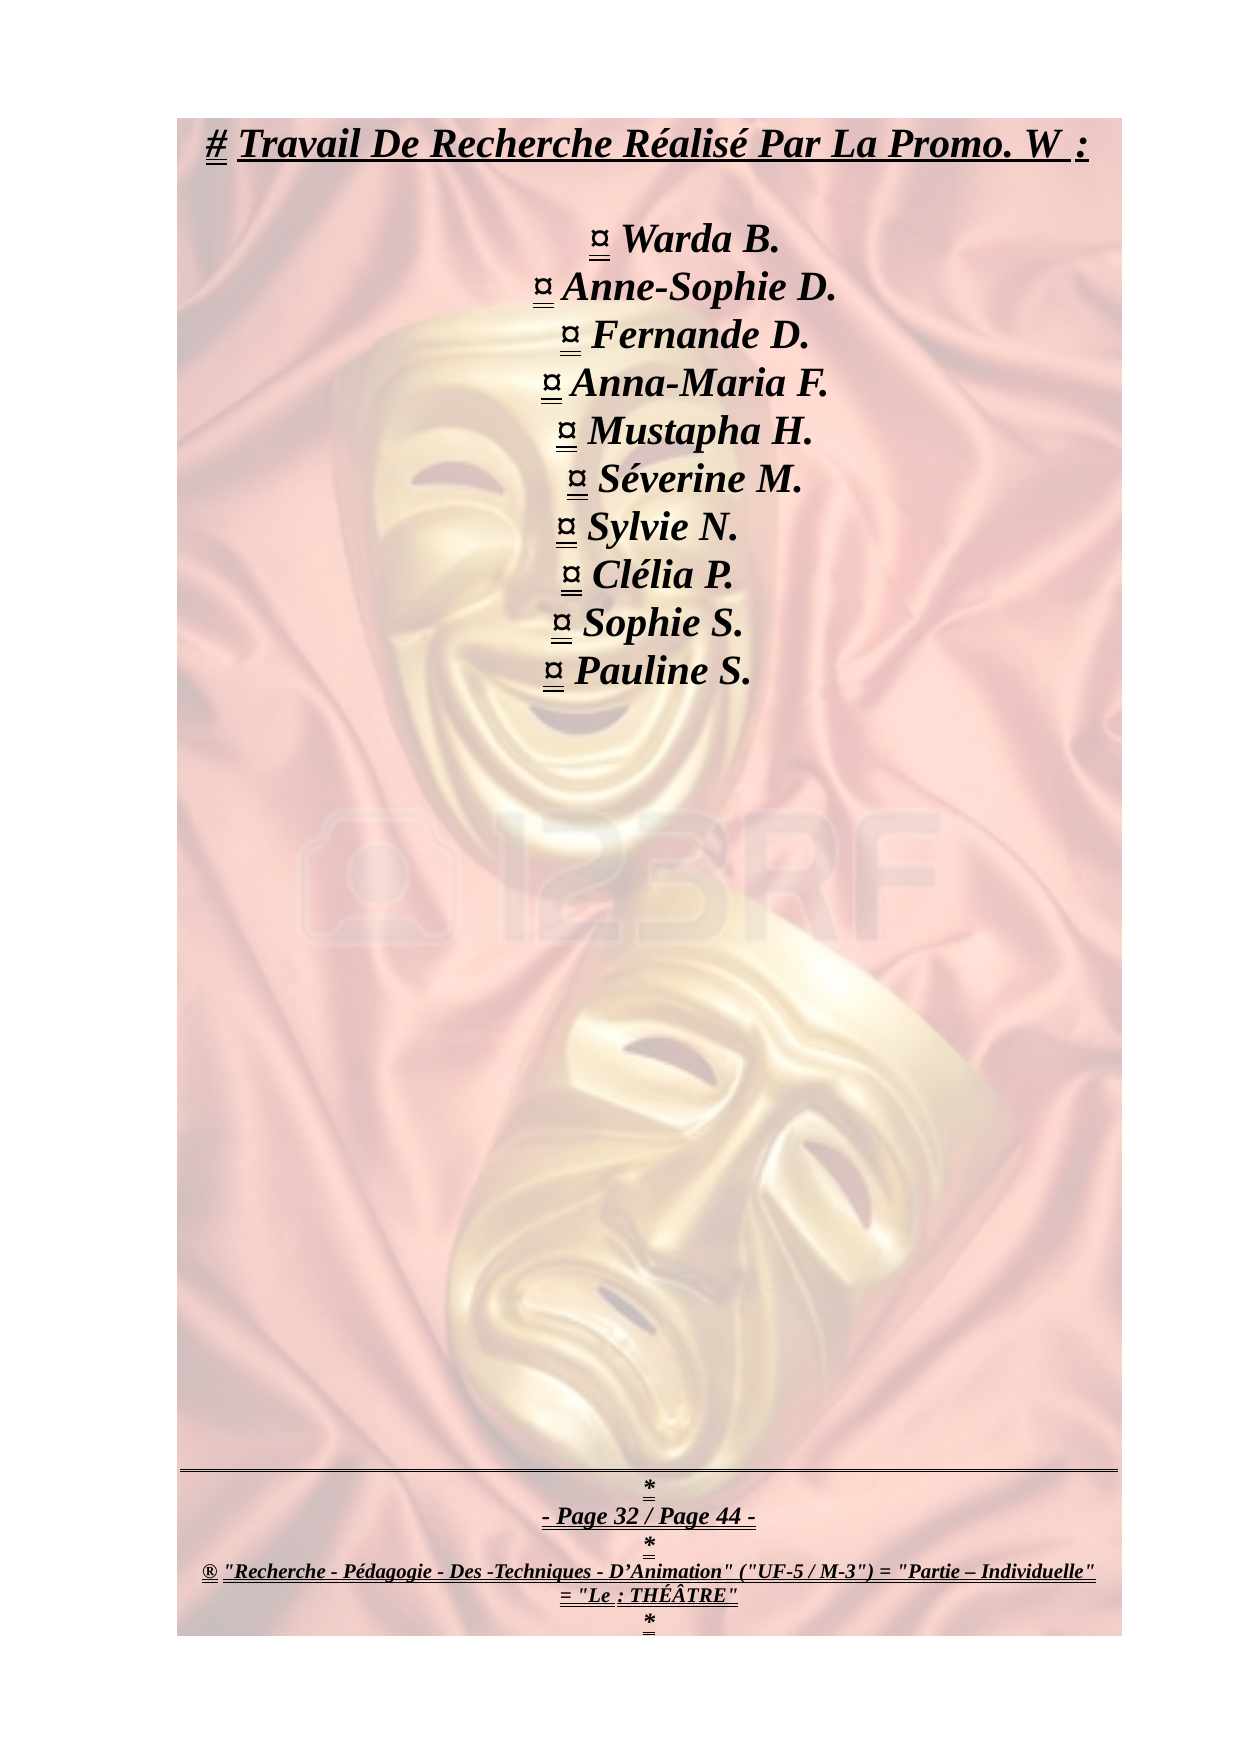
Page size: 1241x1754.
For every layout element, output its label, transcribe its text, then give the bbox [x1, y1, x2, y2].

text ¤ Pauline S. [177, 645, 1122, 693]
text ¤ Mustapha H. [177, 406, 1122, 453]
text ¤ Anne-Sophie D. [177, 262, 1122, 310]
text ¤ Sophie S. [177, 597, 1122, 645]
text ¤ Séverine M. [177, 453, 1122, 501]
text ¤ Warda B. [177, 214, 1122, 262]
text ¤ Sylvie N. [177, 501, 1122, 549]
text ¤ Fernande D. [177, 310, 1122, 358]
text ¤ Anna-Maria F. [177, 358, 1122, 406]
text # Travail De Recherche Réalisé Par La Promo. W : [177, 118, 1122, 166]
text ¤ Clélia P. [177, 549, 1122, 597]
